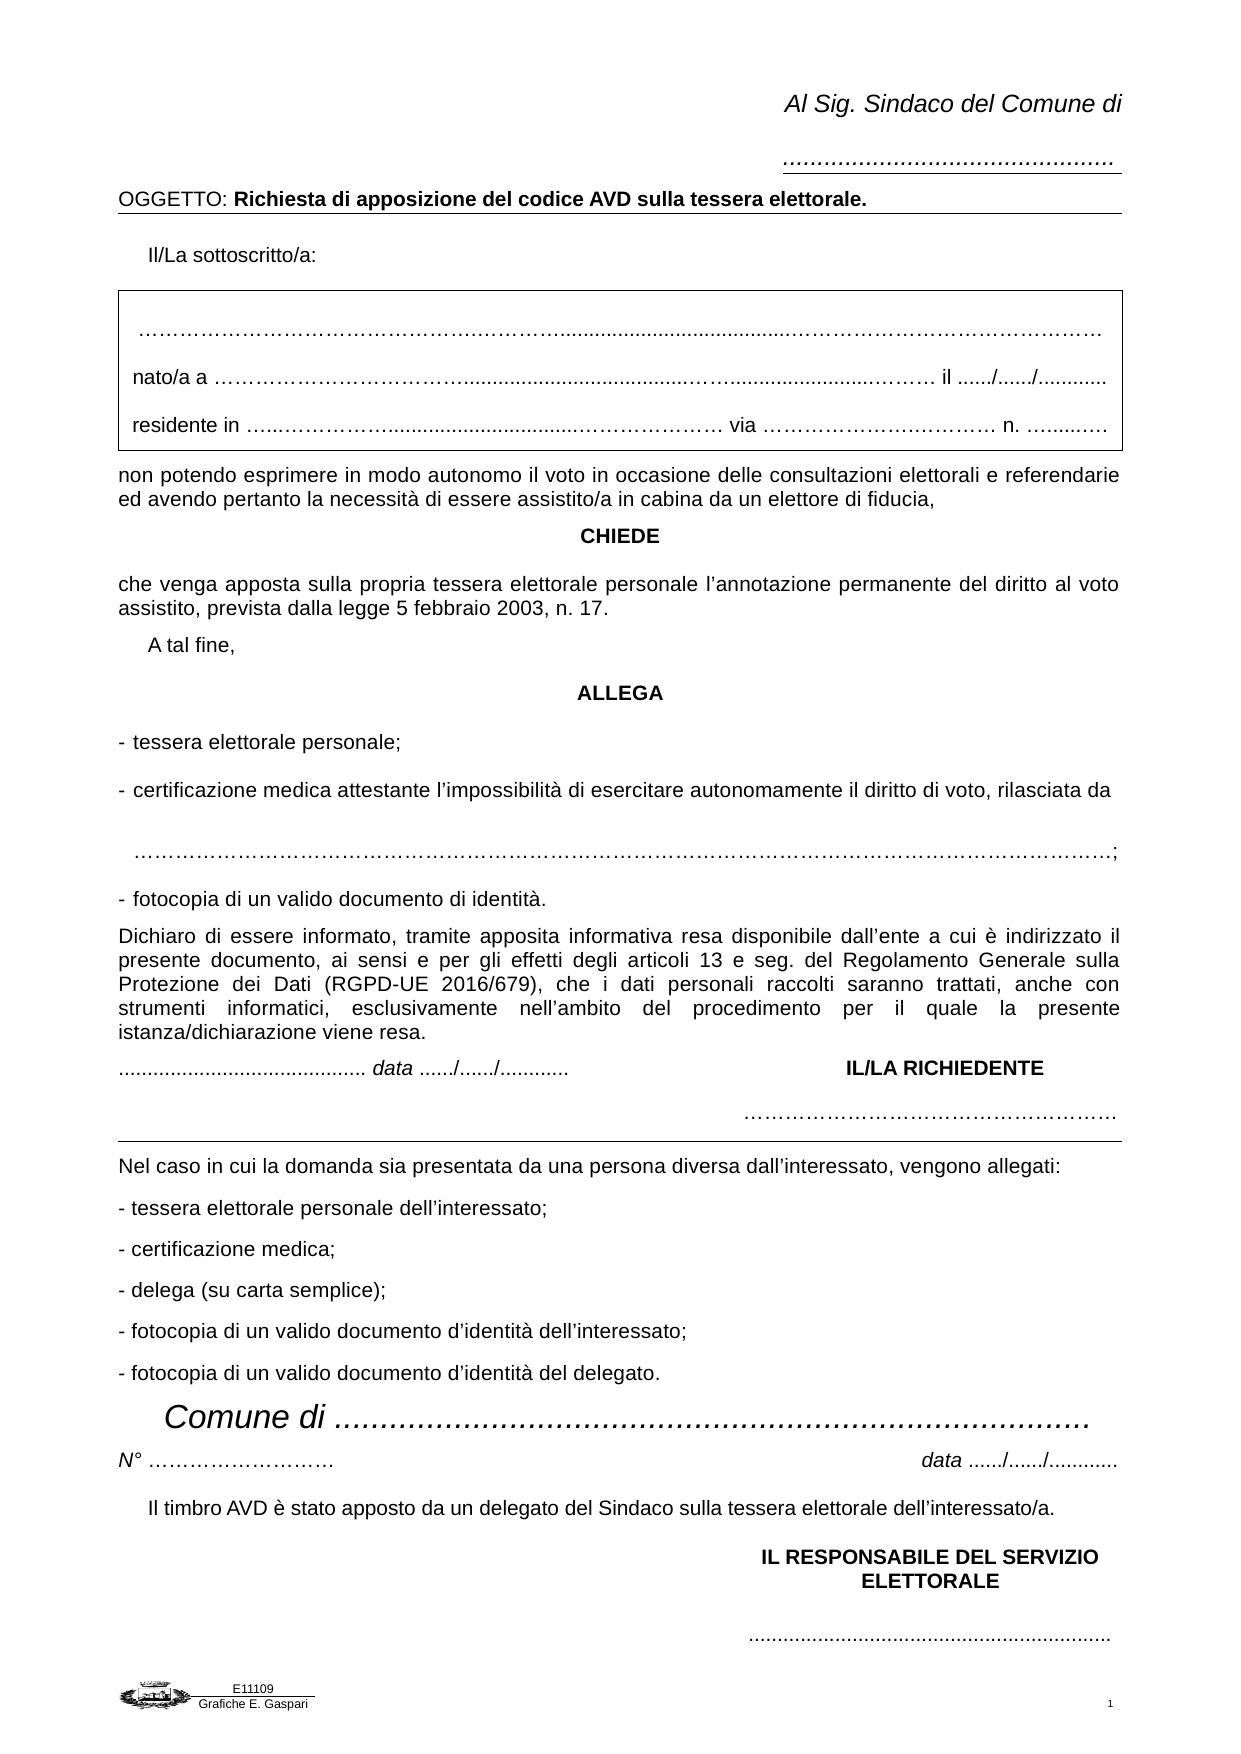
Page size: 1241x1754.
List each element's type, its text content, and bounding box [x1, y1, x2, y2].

text - certificazione medica; [118, 1237, 1122, 1261]
text ……………………………………………………………………………………………………………………………; [118, 839, 1122, 863]
text Il timbro AVD è stato apposto da un delegato del Sindaco sulla tessera elettorale dell’interessato/a. [118, 1496, 1122, 1520]
text OGGETTO: Richiesta di apposizione del codice AVD sulla tessera elettorale. [118, 187, 1122, 213]
text CHIEDE [118, 524, 1122, 548]
text - fotocopia di un valido documento d’identità dell’interessato; [118, 1319, 1122, 1343]
text ........................................... data ....../....../............ IL/LA RICHIEDENTE [118, 1056, 1122, 1080]
text Il/La sottoscritto/a: [118, 242, 1122, 266]
table_header ………………………………………….…………........................................……………………………………… nato/a a ……………………………….......................................…….........................……… il ....../....../............ residente in …...…………….................................………………… via ………………….………… n. …......…. [119, 291, 1122, 450]
text N° ……………………… data ....../....../............ [118, 1448, 1122, 1472]
text Nel caso in cui la domanda sia presentata da una persona diversa dall’interessato, vengono allegati: [118, 1154, 1122, 1178]
text ALLEGA [118, 681, 1122, 705]
text - certificazione medica attestante l’impossibilità di esercitare autonomamente il diritto di voto, rilasciata da [118, 778, 1122, 802]
text che venga apposta sulla propria tessera elettorale personale l’annotazione permanente del diritto al voto assistito, prevista dalla legge 5 febbraio 2003, n. 17. [118, 572, 1122, 620]
text ............................................................... [738, 1618, 1122, 1646]
text - fotocopia di un valido documento d’identità del delegato. [118, 1360, 1122, 1384]
text - tessera elettorale personale; [118, 729, 1122, 753]
text - delega (su carta semplice); [118, 1278, 1122, 1302]
text l Comune di .................................................................................. [118, 1397, 1122, 1435]
text A tal fine, [118, 633, 1122, 657]
text - tessera elettorale personale dell’interessato; [118, 1195, 1122, 1219]
text ................................................ [783, 142, 1122, 173]
text non potendo esprimere in modo autonomo il voto in occasione delle consultazioni elettorali e referendarie ed avendo pertanto la necessità di essere assistito/a in cabina da un elettore di fiducia, [118, 463, 1122, 511]
text - fotocopia di un valido documento di identità. [118, 887, 1122, 911]
text Dichiaro di essere informato, tramite apposita informativa resa disponibile dall’ente a cui è indirizzato il presente documento, ai sensi e per gli effetti degli articoli 13 e seg. del Regolamento Generale sulla Protezione dei Dati (RGPD-UE 2016/679), che i dati personali raccolti saranno trattati, anche con strumenti informatici, esclusivamente nell’ambito del procedimento per il quale la presente istanza/dichiarazione viene resa. [118, 924, 1122, 1043]
text ELETTORALE [738, 1569, 1122, 1593]
subtitle Al Sig. Sindaco del Comune di [443, 89, 1122, 117]
text IL RESPONSABILE DEL SERVIZIO [738, 1545, 1122, 1569]
text ……………………………………………… [738, 1100, 1122, 1124]
